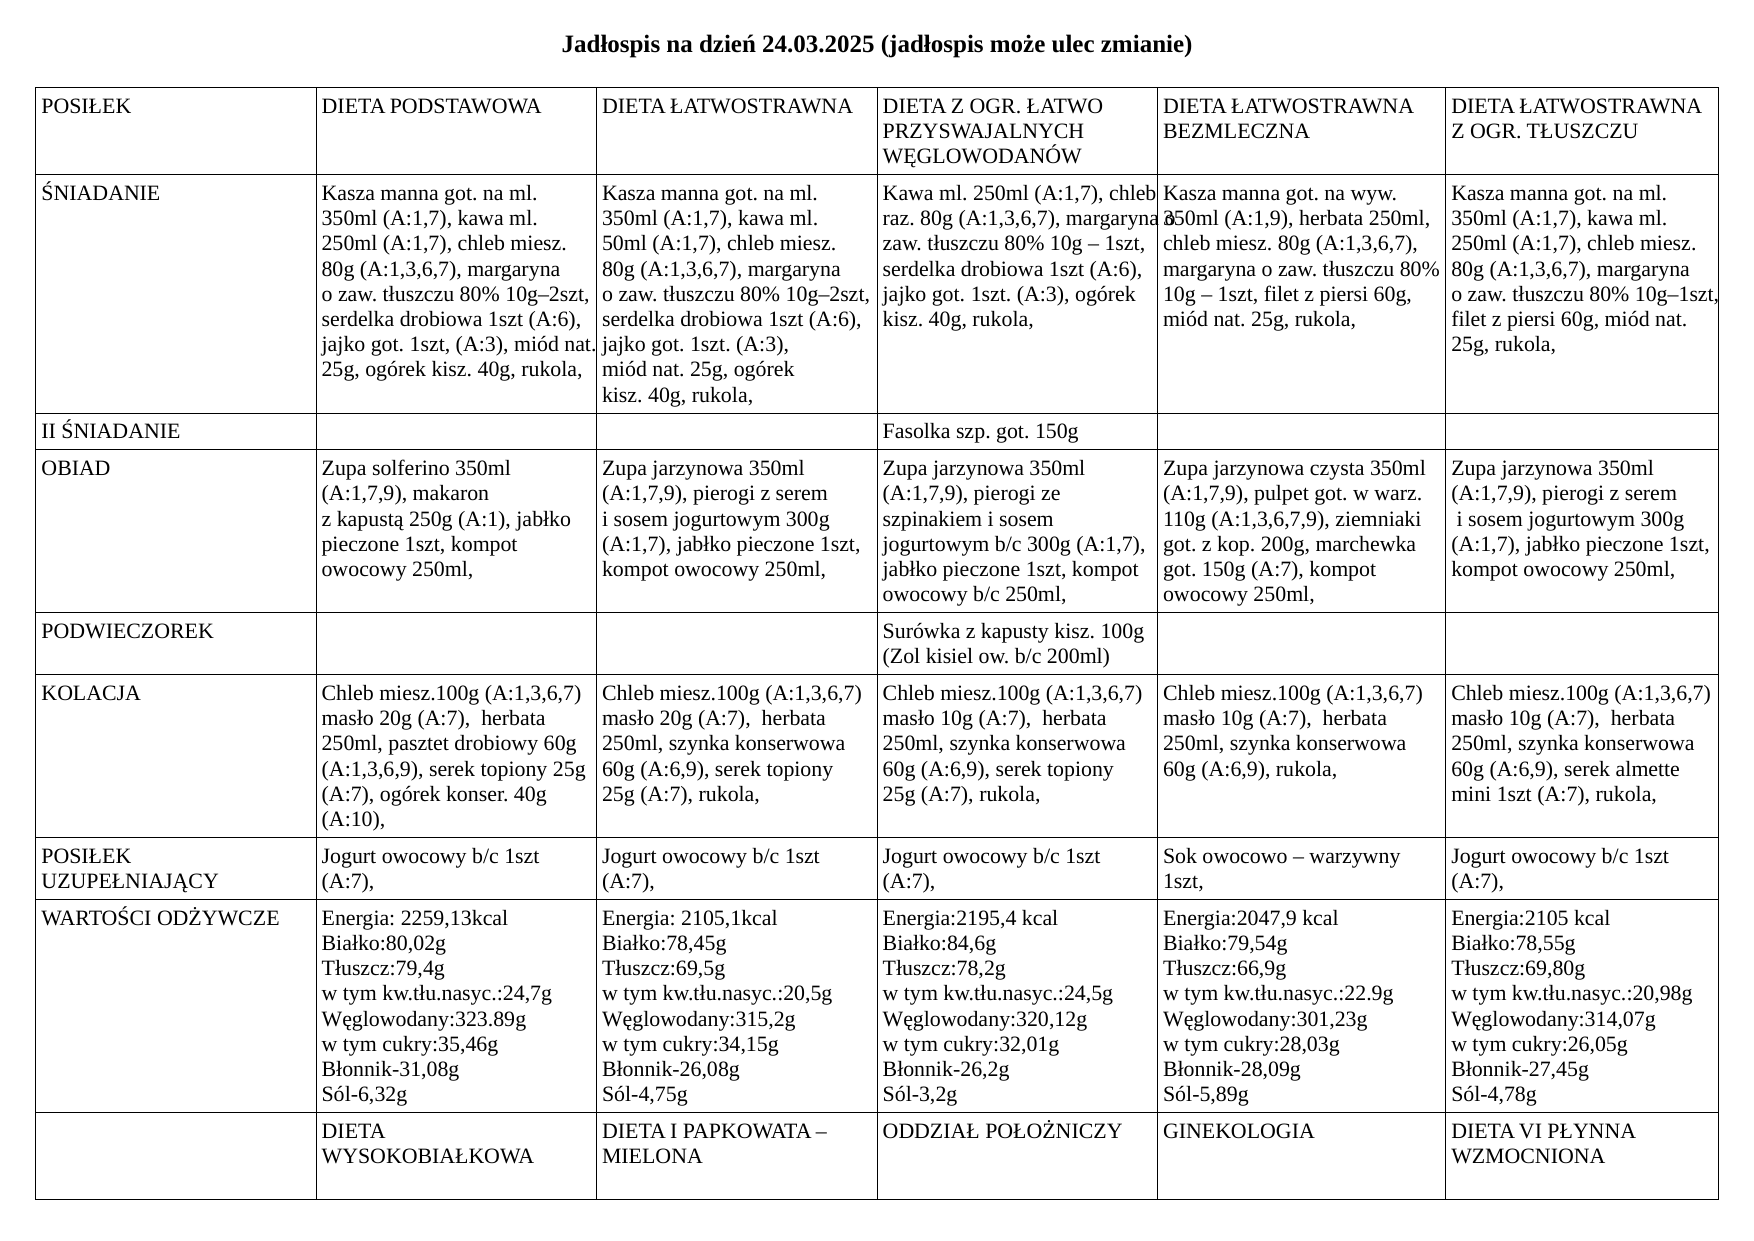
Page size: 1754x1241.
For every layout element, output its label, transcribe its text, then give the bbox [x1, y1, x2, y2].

table_cell [1158, 613, 1445, 674]
table_cell Kasza manna got. na wyw. 350ml (A:1,9), herbata 250ml, chleb miesz. 80g (A:1,3,6,7), margaryna o zaw. tłuszczu 80% 10g – 1szt, filet z piersi 60g, miód nat. 25g, rukola, [1158, 175, 1445, 413]
table_cell ŚNIADANIE [36, 175, 316, 413]
table_cell Jogurt owocowy b/c 1szt (A:7), [597, 838, 877, 899]
table_cell POSIŁEK UZUPEŁNIAJĄCY [36, 838, 316, 899]
table_header POSIŁEK [36, 88, 316, 174]
table_cell [1158, 414, 1445, 449]
table_cell Kawa ml. 250ml (A:1,7), chleb raz. 80g (A:1,3,6,7), margaryna o zaw. tłuszczu 80% 10g – 1szt, serdelka drobiowa 1szt (A:6), jajko got. 1szt. (A:3), ogórek kisz. 40g, rukola, [878, 175, 1157, 413]
table_cell PODWIECZOREK [36, 613, 316, 674]
table_cell [597, 414, 877, 449]
table_cell II ŚNIADANIE [36, 414, 316, 449]
table_cell Jogurt owocowy b/c 1szt (A:7), [317, 838, 596, 899]
table_header DIETA PODSTAWOWA [317, 88, 596, 174]
table_cell GINEKOLOGIA [1158, 1113, 1445, 1199]
table_cell [597, 613, 877, 674]
table_cell Zupa jarzynowa czysta 350ml (A:1,7,9), pulpet got. w warz. 110g (A:1,3,6,7,9), ziemniaki got. z kop. 200g, marchewka got. 150g (A:7), kompot owocowy 250ml, [1158, 450, 1445, 612]
table_cell Kasza manna got. na ml. 350ml (A:1,7), kawa ml. 50ml (A:1,7), chleb miesz. 80g (A:1,3,6,7), margaryna o zaw. tłuszczu 80% 10g–2szt, serdelka drobiowa 1szt (A:6), jajko got. 1szt. (A:3), miód nat. 25g, ogórek kisz. 40g, rukola, [597, 175, 877, 413]
table_cell Chleb miesz.100g (A:1,3,6,7) masło 10g (A:7), herbata 250ml, szynka konserwowa 60g (A:6,9), serek almette mini 1szt (A:7), rukola, [1446, 675, 1718, 837]
table_cell Chleb miesz.100g (A:1,3,6,7) masło 20g (A:7), herbata 250ml, pasztet drobiowy 60g (A:1,3,6,9), serek topiony 25g (A:7), ogórek konser. 40g (A:10), [317, 675, 596, 837]
table_cell KOLACJA [36, 675, 316, 837]
table_cell [317, 414, 596, 449]
table_cell DIETA I PAPKOWATA – MIELONA [597, 1113, 877, 1199]
table_cell Chleb miesz.100g (A:1,3,6,7) masło 10g (A:7), herbata 250ml, szynka konserwowa 60g (A:6,9), rukola, [1158, 675, 1445, 837]
table_cell Jogurt owocowy b/c 1szt (A:7), [1446, 838, 1718, 899]
table_cell [36, 1113, 316, 1199]
table_header DIETA ŁATWOSTRAWNA [597, 88, 877, 174]
table_cell Kasza manna got. na ml. 350ml (A:1,7), kawa ml. 250ml (A:1,7), chleb miesz. 80g (A:1,3,6,7), margaryna o zaw. tłuszczu 80% 10g–2szt, serdelka drobiowa 1szt (A:6), jajko got. 1szt, (A:3), miód nat. 25g, ogórek kisz. 40g, rukola, [317, 175, 596, 413]
table_cell DIETA WYSOKOBIAŁKOWA [317, 1113, 596, 1199]
table_cell Energia:2105 kcal Białko:78,55g Tłuszcz:69,80g w tym kw.tłu.nasyc.:20,98g Węglowodany:314,07g w tym cukry:26,05g Błonnik-27,45g Sól-4,78g [1446, 900, 1718, 1112]
table_cell [317, 613, 596, 674]
table_cell OBIAD [36, 450, 316, 612]
table_cell [1446, 613, 1718, 674]
table_header DIETA ŁATWOSTRAWNA Z OGR. TŁUSZCZU [1446, 88, 1718, 174]
table_cell Energia:2195,4 kcal Białko:84,6g Tłuszcz:78,2g w tym kw.tłu.nasyc.:24,5g Węglowodany:320,12g w tym cukry:32,01g Błonnik-26,2g Sól-3,2g [878, 900, 1157, 1112]
table_header DIETA Z OGR. ŁATWO PRZYSWAJALNYCH WĘGLOWODANÓW [878, 88, 1157, 174]
table_cell Energia: 2259,13kcal Białko:80,02g Tłuszcz:79,4g w tym kw.tłu.nasyc.:24,7g Węglowodany:323.89g w tym cukry:35,46g Błonnik-31,08g Sól-6,32g [317, 900, 596, 1112]
table_cell Chleb miesz.100g (A:1,3,6,7) masło 10g (A:7), herbata 250ml, szynka konserwowa 60g (A:6,9), serek topiony 25g (A:7), rukola, [878, 675, 1157, 837]
table_cell Kasza manna got. na ml. 350ml (A:1,7), kawa ml. 250ml (A:1,7), chleb miesz. 80g (A:1,3,6,7), margaryna o zaw. tłuszczu 80% 10g–1szt, filet z piersi 60g, miód nat. 25g, rukola, [1446, 175, 1718, 413]
table_cell Energia:2047,9 kcal Białko:79,54g Tłuszcz:66,9g w tym kw.tłu.nasyc.:22.9g Węglowodany:301,23g w tym cukry:28,03g Błonnik-28,09g Sól-5,89g [1158, 900, 1445, 1112]
table_cell Sok owocowo – warzywny 1szt, [1158, 838, 1445, 899]
table_cell Zupa jarzynowa 350ml (A:1,7,9), pierogi z serem i sosem jogurtowym 300g (A:1,7), jabłko pieczone 1szt, kompot owocowy 250ml, [1446, 450, 1718, 612]
table_header DIETA ŁATWOSTRAWNA BEZMLECZNA [1158, 88, 1445, 174]
table_cell Zupa jarzynowa 350ml (A:1,7,9), pierogi ze szpinakiem i sosem jogurtowym b/c 300g (A:1,7), jabłko pieczone 1szt, kompot owocowy b/c 250ml, [878, 450, 1157, 612]
table_cell ODDZIAŁ POŁOŻNICZY [878, 1113, 1157, 1199]
table_cell Energia: 2105,1kcal Białko:78,45g Tłuszcz:69,5g w tym kw.tłu.nasyc.:20,5g Węglowodany:315,2g w tym cukry:34,15g Błonnik-26,08g Sól-4,75g [597, 900, 877, 1112]
table_cell Zupa jarzynowa 350ml (A:1,7,9), pierogi z serem i sosem jogurtowym 300g (A:1,7), jabłko pieczone 1szt, kompot owocowy 250ml, [597, 450, 877, 612]
table_cell [1446, 414, 1718, 449]
table_cell Jogurt owocowy b/c 1szt (A:7), [878, 838, 1157, 899]
table_cell Fasolka szp. got. 150g [878, 414, 1157, 449]
table_cell DIETA VI PŁYNNA WZMOCNIONA [1446, 1113, 1718, 1199]
text Jadłospis na dzień 24.03.2025 (jadłospis może ulec zmianie) [35, 29, 1718, 58]
table_cell WARTOŚCI ODŻYWCZE [36, 900, 316, 1112]
table_cell Zupa solferino 350ml (A:1,7,9), makaron z kapustą 250g (A:1), jabłko pieczone 1szt, kompot owocowy 250ml, [317, 450, 596, 612]
table_cell Surówka z kapusty kisz. 100g (Zol kisiel ow. b/c 200ml) [878, 613, 1157, 674]
table_cell Chleb miesz.100g (A:1,3,6,7) masło 20g (A:7), herbata 250ml, szynka konserwowa 60g (A:6,9), serek topiony 25g (A:7), rukola, [597, 675, 877, 837]
